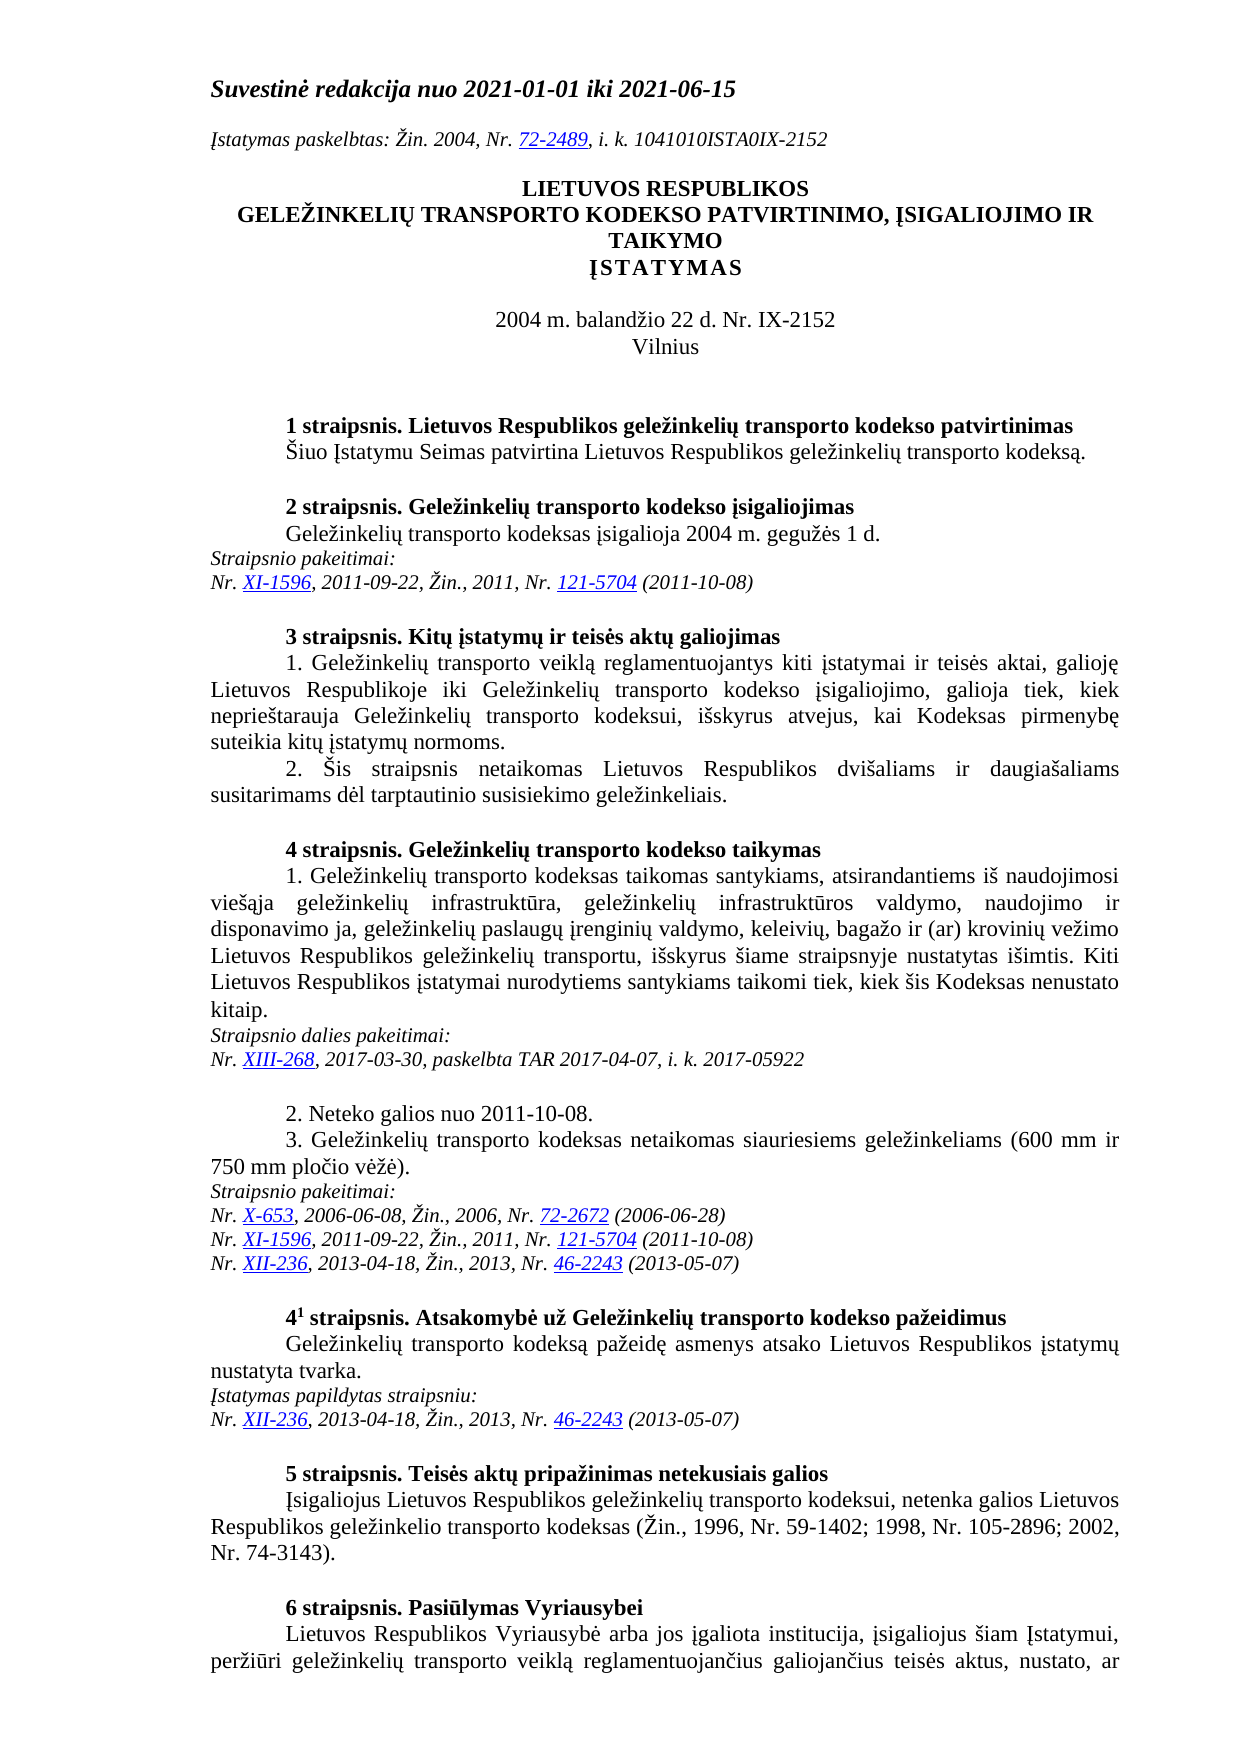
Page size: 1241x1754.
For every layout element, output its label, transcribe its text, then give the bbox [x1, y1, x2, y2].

text Nr. XII-236, 2013-04-18, Žin., 2013, Nr. 46-2243 (2013-05-07) [210, 1407, 1120, 1431]
text Suvestinė redakcija nuo 2021-01-01 iki 2021-06-15 [210, 74, 1120, 103]
text 2. Neteko galios nuo 2011-10-08. [210, 1100, 1120, 1126]
text 5 straipsnis. Teisės aktų pripažinimas netekusiais galios [210, 1460, 1120, 1486]
text 4 straipsnis. Geležinkelių transporto kodekso taikymas [210, 836, 1120, 863]
text Straipsnio pakeitimai: [210, 1179, 1120, 1203]
text 1 straipsnis. Lietuvos Respublikos geležinkelių transporto kodekso patvirtinimas [285, 412, 1120, 438]
text 41 straipsnis. Atsakomybė už Geležinkelių transporto kodekso pažeidimus [210, 1304, 1120, 1330]
text 3. Geležinkelių transporto kodeksas netaikomas siauriesiems geležinkeliams (600 mm ir 750 mm pločio vėžė). [210, 1126, 1120, 1179]
text Geležinkelių transporto kodeksą pažeidę asmenys atsako Lietuvos Respublikos įstatymų nustatyta tvarka. [210, 1330, 1120, 1383]
text Šiuo Įstatymu Seimas patvirtina Lietuvos Respublikos geležinkelių transporto kodeksą. [210, 438, 1120, 465]
text Nr. XI-1596, 2011-09-22, Žin., 2011, Nr. 121-5704 (2011-10-08) [210, 1227, 1120, 1251]
text Įstatymas papildytas straipsniu: [210, 1383, 1120, 1407]
text GELEŽINKELIŲ TRANSPORTO KODEKSO PATVIRTINIMO, ĮSIGALIOJIMO IR TAIKYMO [210, 201, 1120, 254]
text Įstatymas paskelbtas: Žin. 2004, Nr. 72-2489, i. k. 1041010ISTA0IX-2152 [210, 127, 1120, 151]
text 2 straipsnis. Geležinkelių transporto kodekso įsigaliojimas [210, 493, 1120, 520]
text Nr. XIII-268, 2017-03-30, paskelbta TAR 2017-04-07, i. k. 2017-05922 [210, 1047, 1120, 1071]
text ĮSTATYMAS [210, 254, 1120, 280]
text Nr. XI-1596, 2011-09-22, Žin., 2011, Nr. 121-5704 (2011-10-08) [210, 570, 1120, 594]
text 3 straipsnis. Kitų įstatymų ir teisės aktų galiojimas [210, 623, 1120, 649]
text Straipsnio dalies pakeitimai: [210, 1023, 1120, 1047]
text 2004 m. balandžio 22 d. Nr. IX-2152 Vilnius [210, 307, 1120, 359]
text Geležinkelių transporto kodeksas įsigalioja 2004 m. gegužės 1 d. [210, 520, 1120, 546]
text Nr. XII-236, 2013-04-18, Žin., 2013, Nr. 46-2243 (2013-05-07) [210, 1251, 1120, 1275]
text 1. Geležinkelių transporto veiklą reglamentuojantys kiti įstatymai ir teisės aktai, galioję Lietuvos Respublikoje iki Geležinkelių transporto kodekso įsigaliojimo, galioja tiek, kiek neprieštarauja Geležinkelių transporto kodeksui, išskyrus atvejus, kai Kodeksas pirmenybę suteikia kitų įstatymų normoms. [210, 649, 1120, 755]
text 6 straipsnis. Pasiūlymas Vyriausybei [210, 1594, 1120, 1621]
text Lietuvos Respublikos Vyriausybė arba jos įgaliota institucija, įsigaliojus šiam Įstatymui, peržiūri geležinkelių transporto veiklą reglamentuojančius galiojančius teisės aktus, nustato, ar [210, 1621, 1120, 1673]
text Nr. X-653, 2006-06-08, Žin., 2006, Nr. 72-2672 (2006-06-28) [210, 1203, 1120, 1227]
text Įsigaliojus Lietuvos Respublikos geležinkelių transporto kodeksui, netenka galios Lietuvos Respublikos geležinkelio transporto kodeksas (Žin., 1996, Nr. 59-1402; 1998, Nr. 105-2896; 2002, Nr. 74-3143). [210, 1486, 1120, 1565]
text 1. Geležinkelių transporto kodeksas taikomas santykiams, atsirandantiems iš naudojimosi viešąja geležinkelių infrastruktūra, geležinkelių infrastruktūros valdymo, naudojimo ir disponavimo ja, geležinkelių paslaugų įrenginių valdymo, keleivių, bagažo ir (ar) krovinių vežimo Lietuvos Respublikos geležinkelių transportu, išskyrus šiame straipsnyje nustatytas išimtis. Kiti Lietuvos Respublikos įstatymai nurodytiems santykiams taikomi tiek, kiek šis Kodeksas nenustato kitaip. [210, 863, 1120, 1023]
text 2. Šis straipsnis netaikomas Lietuvos Respublikos dvišaliams ir daugiašaliams susitarimams dėl tarptautinio susisiekimo geležinkeliais. [210, 755, 1120, 807]
text LIETUVOS RESPUBLIKOS [210, 175, 1120, 201]
text Straipsnio pakeitimai: [210, 546, 1120, 570]
